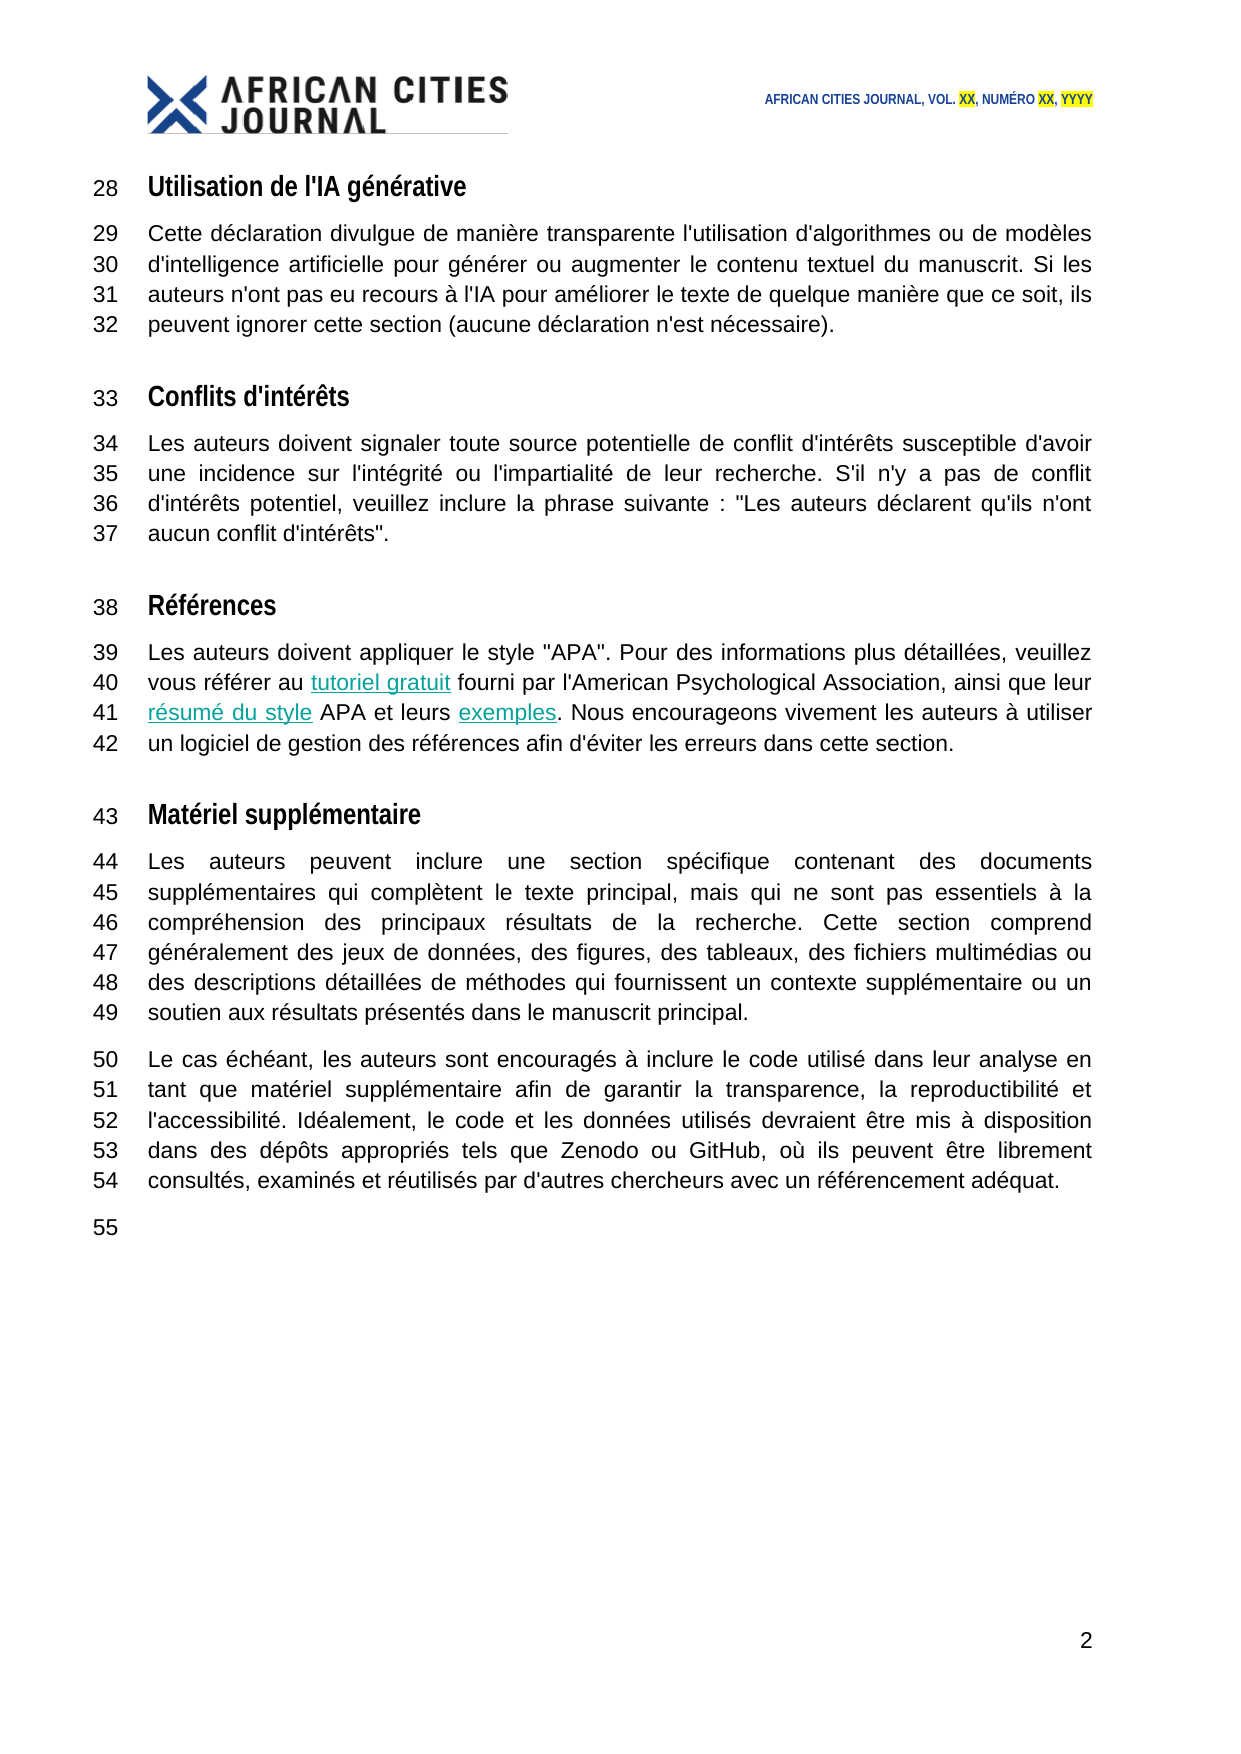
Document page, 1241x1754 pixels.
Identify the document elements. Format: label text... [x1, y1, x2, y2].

subtitle Matériel supplémentaire [148, 797, 1093, 831]
subtitle Utilisation de l'IA générative [148, 169, 1093, 203]
subtitle Références [148, 588, 1093, 621]
text Les auteurs doivent signaler toute source potentielle de conflit d'intérêts susceptible d'avoir une incidence sur l'intégrité ou l'impartialité de leur recherche. S'il n'y a pas de conflit d'intérêts potentiel, veuillez inclure la phrase suivante : "Les auteurs déclarent qu'ils n'ont aucun conflit d'intérêts". [148, 430, 1093, 547]
picture [147, 75, 508, 134]
text Cette déclaration divulgue de manière transparente l'utilisation d'algorithmes ou de modèles d'intelligence artificielle pour générer ou augmenter le contenu textuel du manuscrit. Si les auteurs n'ont pas eu recours à l'IA pour améliorer le texte de quelque manière que ce soit, ils peuvent ignorer cette section (aucune déclaration n'est nécessaire). [148, 220, 1093, 337]
text Les auteurs peuvent inclure une section spécifique contenant des documents supplémentaires qui complètent le texte principal, mais qui ne sont pas essentiels à la compréhension des principaux résultats de la recherche. Cette section comprend généralement des jeux de données, des figures, des tableaux, des fichiers multimédias ou des descriptions détaillées de méthodes qui fournissent un contexte supplémentaire ou un soutien aux résultats présentés dans le manuscrit principal. [148, 848, 1093, 1026]
text Les auteurs doivent appliquer le style "APA". Pour des informations plus détaillées, veuillez vous référer au tutoriel gratuit fourni par l'American Psychological Association, ainsi que leur résumé du style APA et leurs exemples. Nous encourageons vivement les auteurs à utiliser un logiciel de gestion des références afin d'éviter les erreurs dans cette section. [148, 639, 1093, 756]
subtitle Conflits d'intérêts [148, 379, 1093, 412]
text Le cas échéant, les auteurs sont encouragés à inclure le code utilisé dans leur analyse en tant que matériel supplémentaire afin de garantir la transparence, la reproductibilité et l'accessibilité. Idéalement, le code et les données utilisés devraient être mis à disposition dans des dépôts appropriés tels que Zenodo ou GitHub, où ils peuvent être librement consultés, examinés et réutilisés par d'autres chercheurs avec un référencement adéquat. [148, 1046, 1093, 1193]
